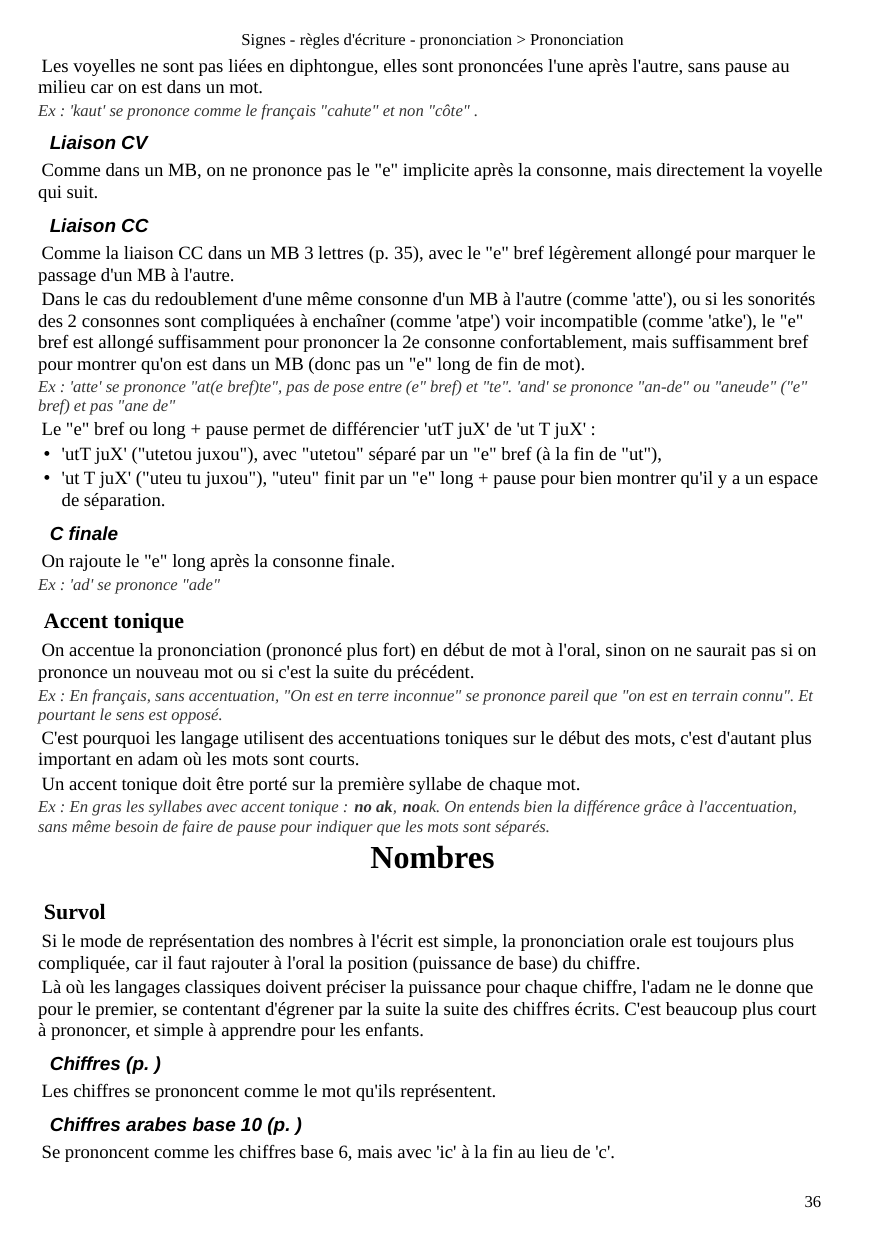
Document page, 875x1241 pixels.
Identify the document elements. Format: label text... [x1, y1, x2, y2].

text Les voyelles ne sont pas liées en diphtongue, elles sont prononcées l'une après l'autre, sans pause au milieu car on est dans un mot. [38, 54, 827, 98]
text Comme dans un MB, on ne prononce pas le "e" implicite après la consonne, mais directement la voyelle qui suit. [38, 159, 827, 202]
text Se prononcent comme les chiffres base 6, mais avec 'ic' à la fin au lieu de 'c'. [38, 1141, 827, 1163]
subtitle Liaison CV [49, 132, 827, 153]
text C'est pourquoi les langage utilisent des accentuations toniques sur le début des mots, c'est d'autant plus important en adam où les mots sont courts. [38, 727, 827, 770]
subtitle C finale [49, 522, 827, 544]
text Ex : 'kaut' se prononce comme le français "cahute" et non "côte" . [38, 101, 827, 120]
text Ex : En français, sans accentuation, "On est en terre inconnue" se prononce pareil que "on est en terrain connu". Et pourtant le sens est opposé. [38, 685, 827, 724]
list 'ut T juX' ("uteu tu juxou"), "uteu" finit par un "e" long + pause pour bien montrer qu'il y a un espace de séparation. [44, 467, 827, 510]
text Ex : 'ad' se prononce "ade" [38, 574, 827, 593]
text Ex : 'atte' se prononce "at(e bref)te", pas de pose entre (e" bref) et "te". 'and' se prononce "an-de" ou "aneude" ("e" bref) et pas "ane de" [38, 377, 827, 415]
text Le "e" bref ou long + pause permet de différencier 'utT juX' de 'ut T juX' : [38, 418, 827, 440]
subtitle Chiffres arabes base 10 (p. ) [49, 1113, 827, 1135]
text Les chiffres se prononcent comme le mot qu'ils représentent. [38, 1080, 827, 1102]
text Un accent tonique doit être porté sur la première syllabe de chaque mot. [38, 773, 827, 794]
text Ex : En gras les syllabes avec accent tonique : no ak, noak. On entends bien la différence grâce à l'accentuation, sans même besoin de faire de pause pour indiquer que les mots sont séparés. [38, 797, 827, 836]
subtitle Liaison CC [49, 214, 827, 236]
text Là où les langages classiques doivent préciser la puissance pour chaque chiffre, l'adam ne le donne que pour le premier, se contentant d'égrener par la suite la suite des chiffres écrits. C'est beaucoup plus court à prononcer, et simple à apprendre pour les enfants. [38, 976, 827, 1041]
subtitle Chiffres (p. ) [49, 1052, 827, 1074]
subtitle Accent tonique [44, 608, 827, 633]
subtitle Survol [44, 899, 827, 924]
text Comme la liaison CC dans un MB 3 lettres (p. 35), avec le "e" bref légèrement allongé pour marquer le passage d'un MB à l'autre. [38, 242, 827, 285]
text On rajoute le "e" long après la consonne finale. [38, 550, 827, 571]
text Si le mode de représentation des nombres à l'écrit est simple, la prononciation orale est toujours plus compliquée, car il faut rajouter à l'oral la position (puissance de base) du chiffre. [38, 930, 827, 973]
text Dans le cas du redoublement d'une même consonne d'un MB à l'autre (comme 'atte'), ou si les sonorités des 2 consonnes sont compliquées à enchaîner (comme 'atpe') voir incompatible (comme 'atke'), le "e" bref est allongé suffisamment pour prononcer la 2e consonne confortablement, mais suffisamment bref pour montrer qu'on est dans un MB (donc pas un "e" long de fin de mot). [38, 288, 827, 374]
text On accentue la prononciation (prononcé plus fort) en début de mot à l'oral, sinon on ne saurait pas si on prononce un nouveau mot ou si c'est la suite du précédent. [38, 639, 827, 682]
subtitle Nombres [38, 838, 827, 875]
list 'utT juX' ("utetou juxou"), avec "utetou" séparé par un "e" bref (à la fin de "ut"), [44, 443, 827, 464]
